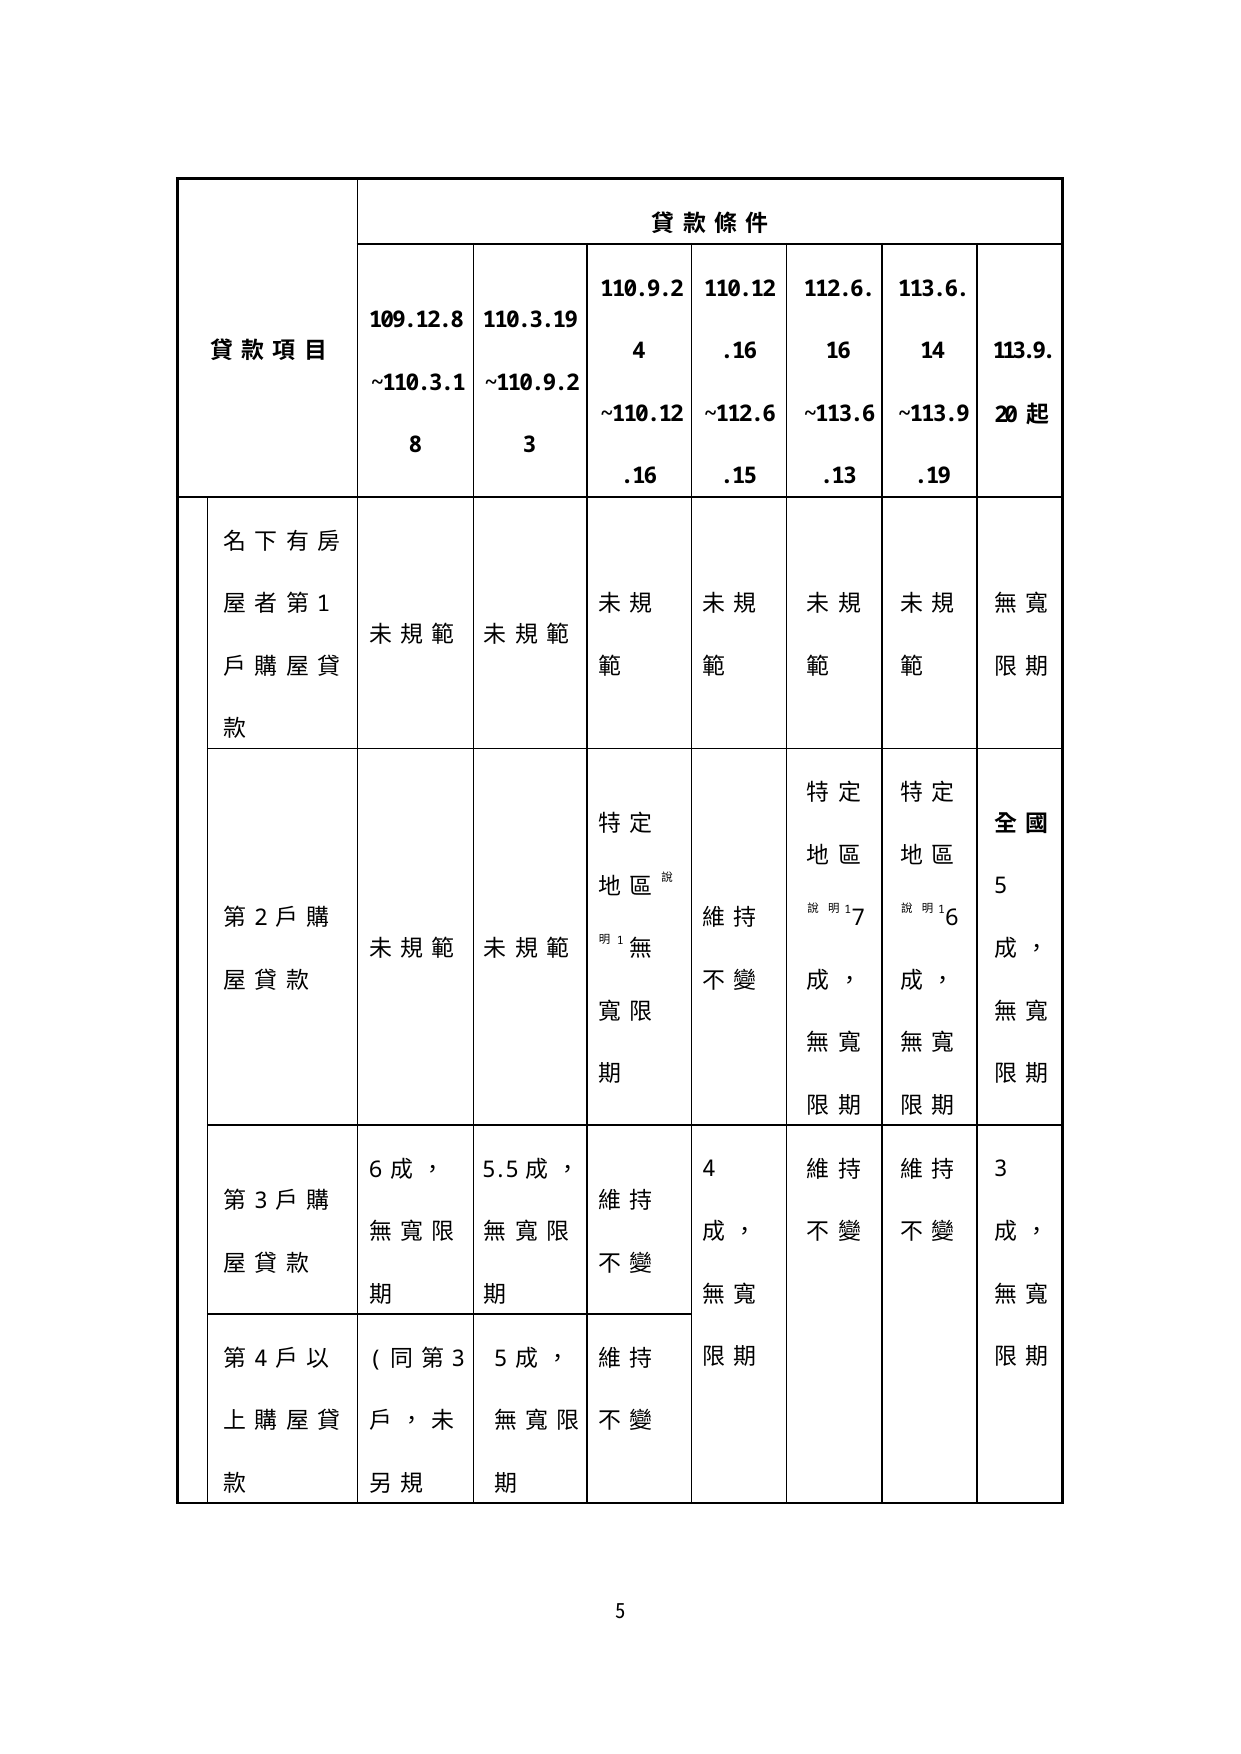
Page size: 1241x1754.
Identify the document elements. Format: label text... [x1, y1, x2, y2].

table_cell 5.5成，無寬限期 [474, 1126, 586, 1313]
table_header 貸款條件 [358, 180, 1061, 243]
table_cell 109.12.8 ~110.3.18 [358, 245, 473, 496]
table_cell 第4戶以上購屋貸款 [208, 1315, 357, 1502]
table_header 貸款項目 [179, 180, 357, 496]
table_cell (同第3戶，未另規 [358, 1315, 473, 1502]
table_cell 無寬限期 [978, 498, 1061, 747]
table_cell 第3戶購屋貸款 [208, 1126, 357, 1313]
table_cell 維持不變 [692, 749, 786, 1124]
table_cell 維持不變 [787, 1126, 881, 1502]
table_cell 未規範 [358, 498, 473, 747]
table_cell 特定地區說明17成，無寬限期 [787, 749, 881, 1124]
table_cell 特定地區說明16成，無寬限期 [883, 749, 976, 1124]
table_cell 維持不變 [588, 1315, 691, 1502]
table_cell 110.3.19 ~110.9.23 [474, 245, 586, 496]
table_cell 110.9.24 ~110.12.16 [588, 245, 691, 496]
table_cell 未規範 [883, 498, 976, 747]
table_cell 4成，無寬限期 [692, 1126, 786, 1502]
table_cell 維持不變 [588, 1126, 691, 1313]
table_cell 維持不變 [883, 1126, 976, 1502]
table_cell 特定地區說明1無寬限期 [588, 749, 691, 1124]
table_cell 未規範 [474, 749, 586, 1124]
table_cell 未規範 [692, 498, 786, 747]
table_cell 名下有房屋者第1戶購屋貸款 [208, 498, 357, 747]
table_cell 5成，無寬限期 [474, 1315, 586, 1502]
table_cell 未規範 [787, 498, 881, 747]
table_cell 113.9.20起 [978, 245, 1061, 496]
table_cell 113.6.14 ~113.9.19 [883, 245, 976, 496]
table_cell 第2戶購屋貸款 [208, 749, 357, 1124]
table_cell 110.12.16 ~112.6.15 [692, 245, 786, 496]
table_cell 自 然 人 [179, 498, 207, 1502]
table_cell 3成，無寬限期 [978, 1126, 1061, 1502]
table_cell 未規範 [588, 498, 691, 747]
table_cell 112.6.16 ~113.6.13 [787, 245, 881, 496]
table_cell 全國5成，無寬限期 [978, 749, 1061, 1124]
table_cell 未規範 [474, 498, 586, 747]
table_cell 未規範 [358, 749, 473, 1124]
table_cell 6成，無寬限期 [358, 1126, 473, 1313]
